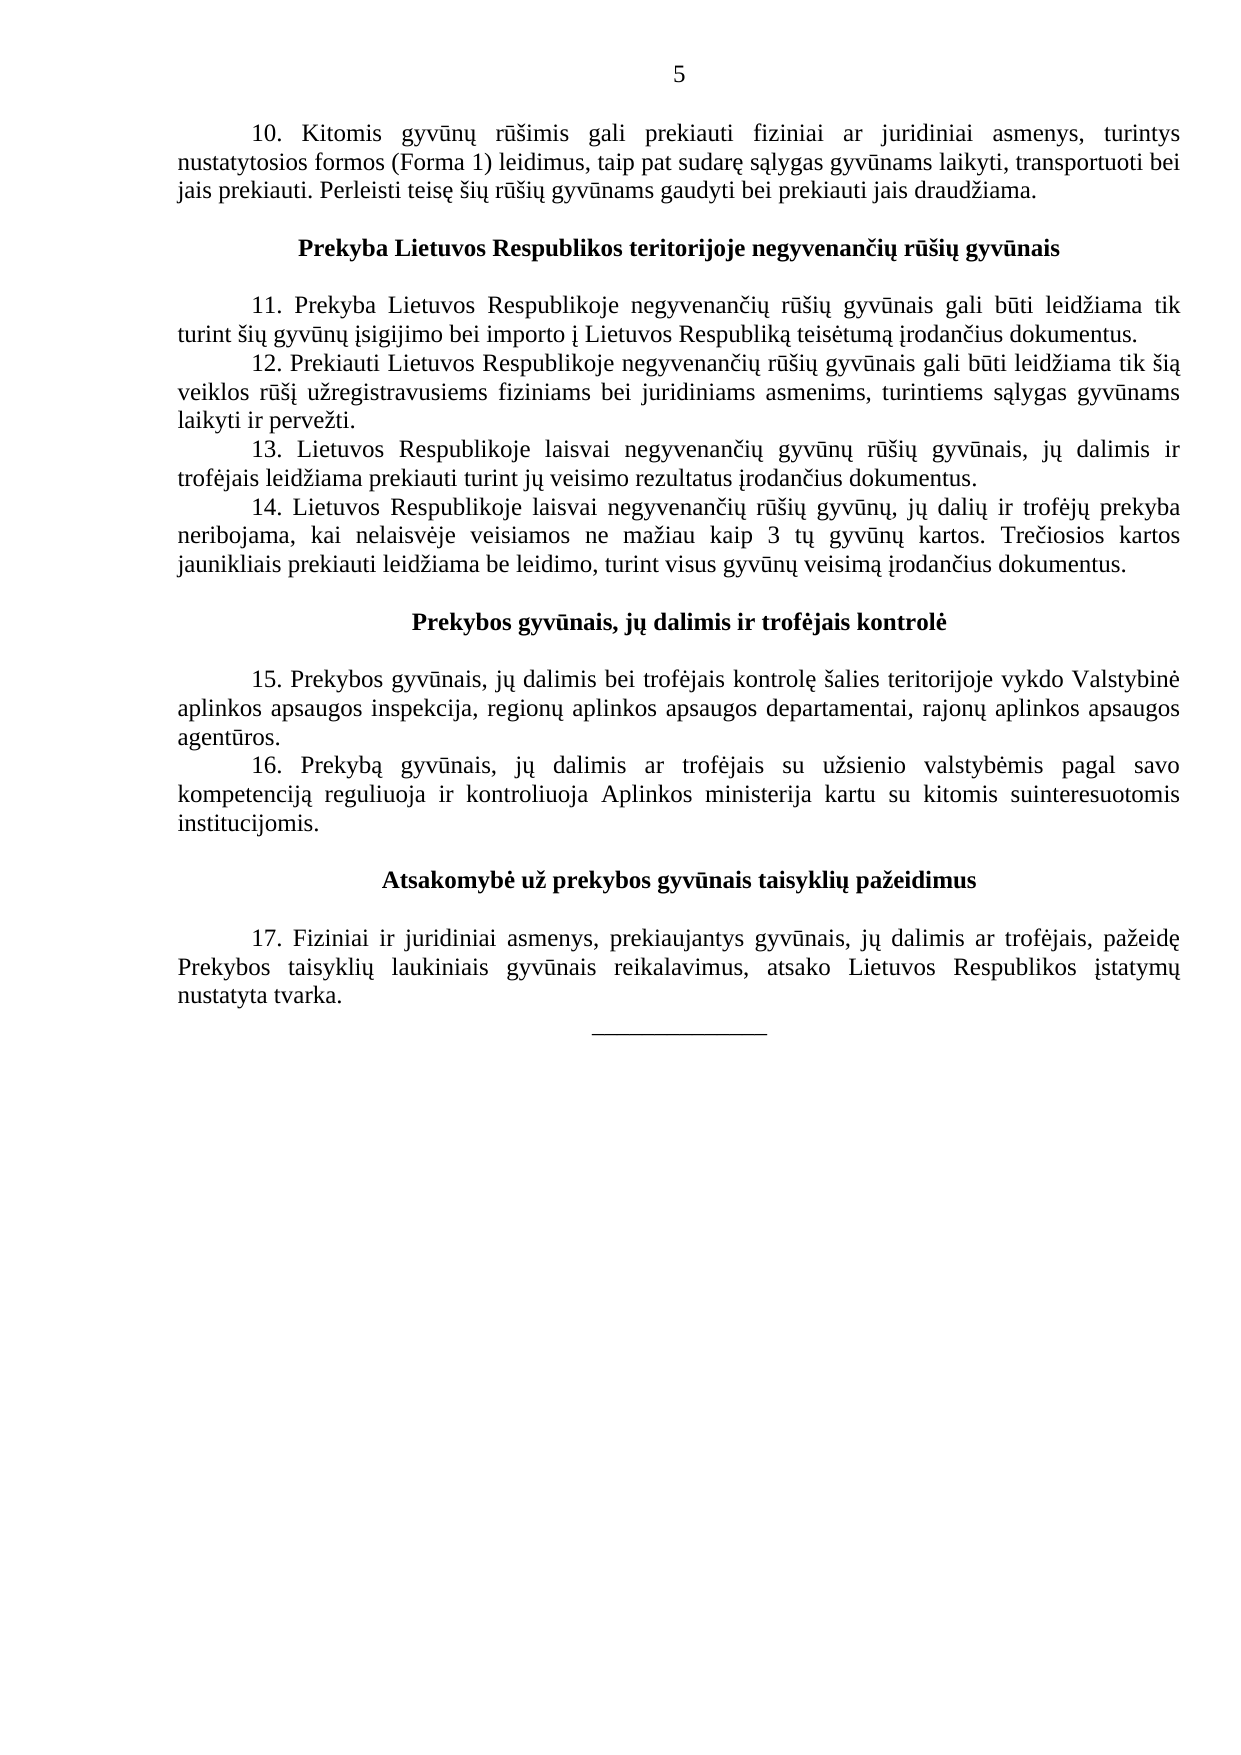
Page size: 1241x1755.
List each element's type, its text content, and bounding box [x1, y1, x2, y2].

text Atsakomybė už prekybos gyvūnais taisyklių pažeidimus [177, 866, 1181, 894]
text 13. Lietuvos Respublikoje laisvai negyvenančių gyvūnų rūšių gyvūnais, jų dalimis ir trofėjais leidžiama prekiauti turint jų veisimo rezultatus įrodančius dokumentus. [177, 434, 1181, 492]
text 16. Prekybą gyvūnais, jų dalimis ar trofėjais su užsienio valstybėmis pagal savo kompetenciją reguliuoja ir kontroliuoja Aplinkos ministerija kartu su kitomis suinteresuotomis institucijomis. [177, 751, 1181, 837]
text 12. Prekiauti Lietuvos Respublikoje negyvenančių rūšių gyvūnais gali būti leidžiama tik šią veiklos rūšį užregistravusiems fiziniams bei juridiniams asmenims, turintiems sąlygas gyvūnams laikyti ir pervežti. [177, 348, 1181, 434]
text Prekybos gyvūnais, jų dalimis ir trofėjais kontrolė [177, 607, 1181, 636]
text 11. Prekyba Lietuvos Respublikoje negyvenančių rūšių gyvūnais gali būti leidžiama tik turint šių gyvūnų įsigijimo bei importo į Lietuvos Respubliką teisėtumą įrodančius dokumentus. [177, 291, 1181, 348]
text ______________ [177, 1009, 1181, 1038]
text Prekyba Lietuvos Respublikos teritorijoje negyvenančių rūšių gyvūnais [177, 233, 1181, 262]
text 17. Fiziniai ir juridiniai asmenys, prekiaujantys gyvūnais, jų dalimis ar trofėjais, pažeidę Prekybos taisyklių laukiniais gyvūnais reikalavimus, atsako Lietuvos Respublikos įstatymų nustatyta tvarka. [177, 923, 1181, 1009]
text 10. Kitomis gyvūnų rūšimis gali prekiauti fiziniai ar juridiniai asmenys, turintys nustatytosios formos (Forma 1) leidimus, taip pat sudarę sąlygas gyvūnams laikyti, transportuoti bei jais prekiauti. Perleisti teisę šių rūšių gyvūnams gaudyti bei prekiauti jais draudžiama. [177, 118, 1181, 204]
text 14. Lietuvos Respublikoje laisvai negyvenančių rūšių gyvūnų, jų dalių ir trofėjų prekyba neribojama, kai nelaisvėje veisiamos ne mažiau kaip 3 tų gyvūnų kartos. Trečiosios kartos jaunikliais prekiauti leidžiama be leidimo, turint visus gyvūnų veisimą įrodančius dokumentus. [177, 492, 1181, 578]
text 15. Prekybos gyvūnais, jų dalimis bei trofėjais kontrolę šalies teritorijoje vykdo Valstybinė aplinkos apsaugos inspekcija, regionų aplinkos apsaugos departamentai, rajonų aplinkos apsaugos agentūros. [177, 664, 1181, 751]
